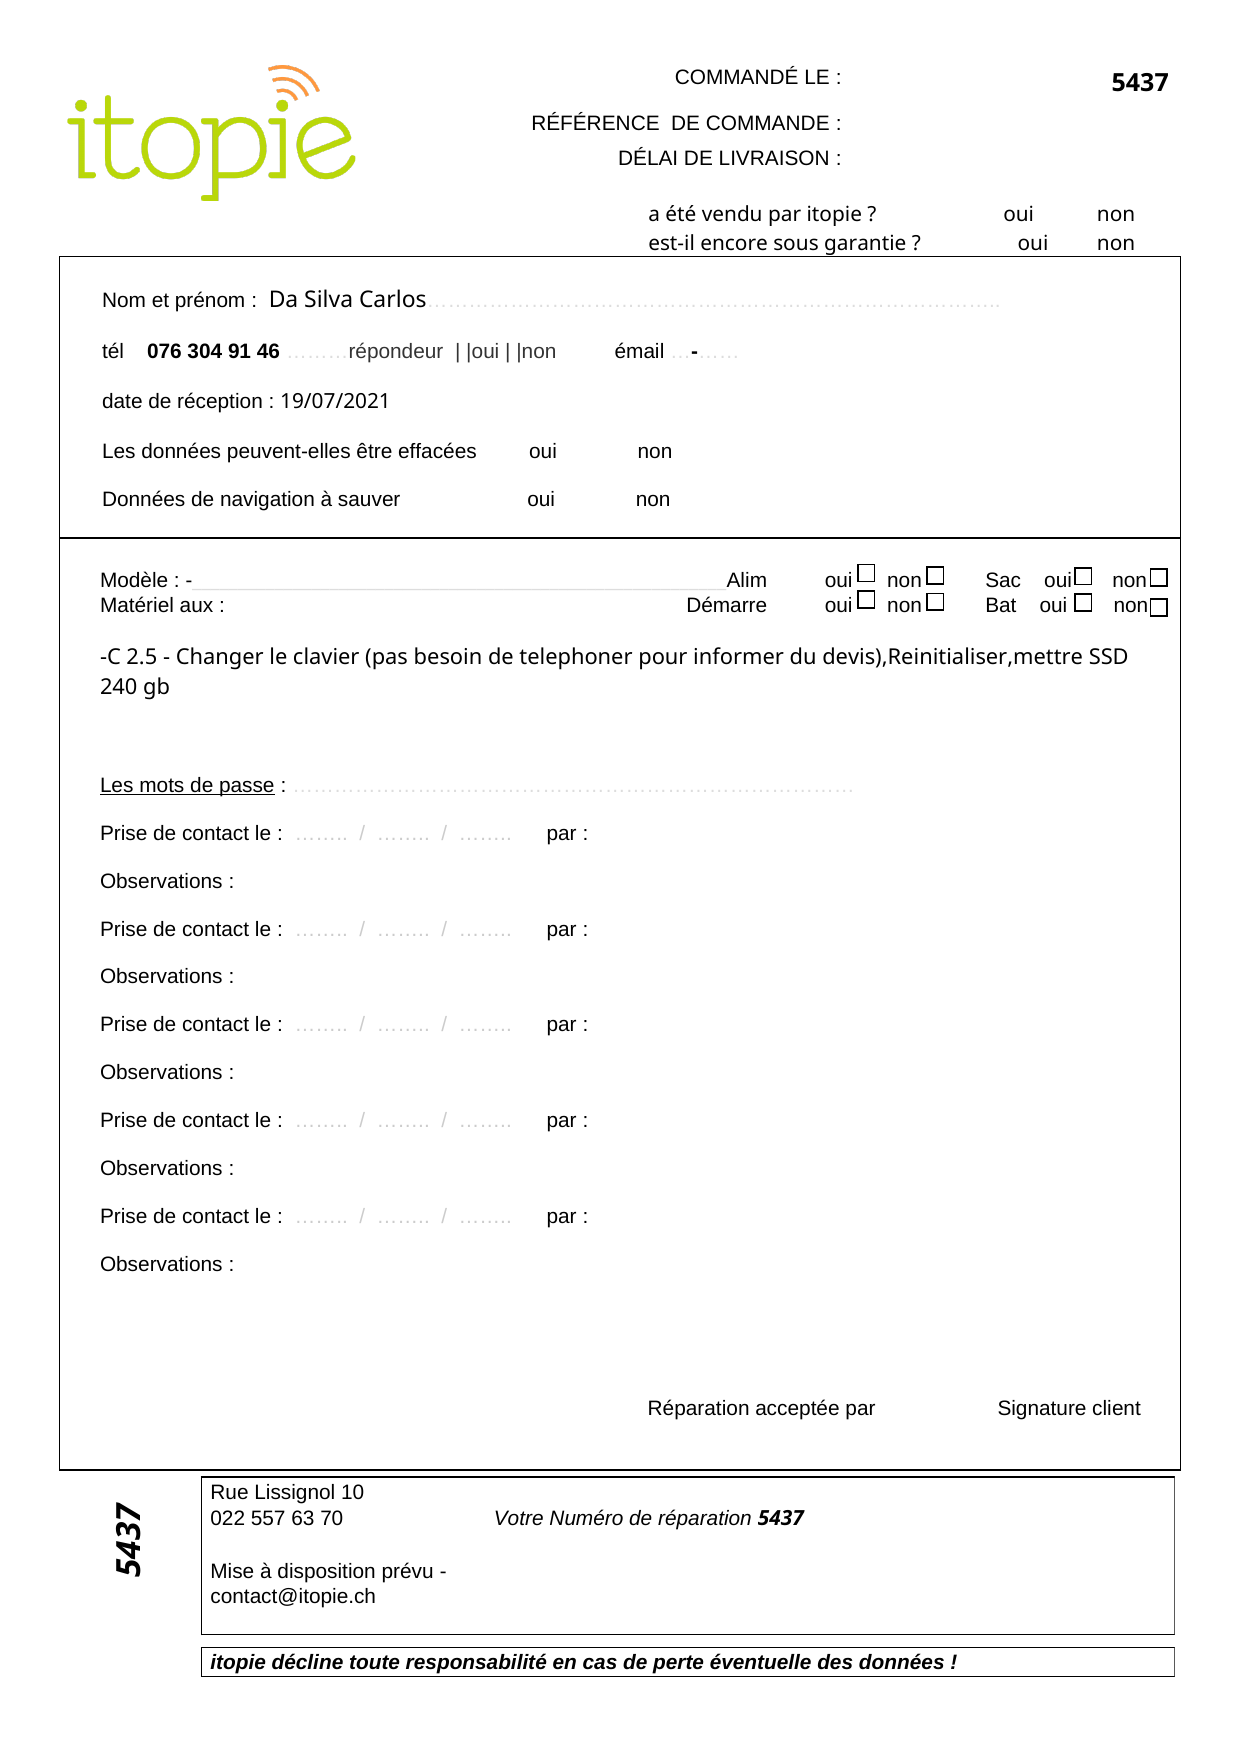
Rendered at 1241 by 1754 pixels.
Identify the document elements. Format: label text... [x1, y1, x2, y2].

text Modèle : - Alim oui non Sac oui non [60, 562, 856, 590]
text Prise de contact le : …….. / …….. / …….. par : [60, 1009, 1180, 1036]
text est-il encore sous garantie ? oui non [59, 228, 1181, 256]
text Observations : [60, 1153, 1180, 1180]
table_cell [847, 140, 1180, 175]
text Nom et prénom : Da Silva Carlos……………………………………………………………………….. [60, 280, 1180, 314]
text Les mots de passe : ……………………………………………………………………… [60, 769, 1180, 797]
text a été vendu par itopie ? oui non [59, 199, 1181, 228]
text Matériel aux : Démarre oui non Bat oui non [60, 590, 1180, 617]
text Prise de contact le : …….. / …….. / …….. par : [60, 817, 1180, 844]
text Données de navigation à sauver oui non [60, 484, 1180, 511]
text Modèle : - Alim oui non Sac oui non [879, 562, 925, 590]
table_header 5437 [59, 1471, 195, 1683]
table_cell RÉFÉRENCE DE COMMANDE : [490, 105, 847, 140]
text Prise de contact le : …….. / …….. / …….. par : [60, 913, 1180, 940]
text date de réception : 19/07/2021 [60, 383, 1180, 415]
text Observations : [60, 1249, 1180, 1276]
text Réparation acceptée par Signature client [60, 1392, 1180, 1419]
text tél 076 304 91 46 ………répondeur | |oui | |non émail …-…… [60, 335, 1180, 362]
text Observations : [60, 865, 1180, 892]
text Prise de contact le : …….. / …….. / …….. par : [60, 1201, 1180, 1228]
picture [67, 65, 356, 201]
table_cell DÉLAI DE LIVRAISON : [490, 140, 847, 175]
text Prise de contact le : …….. / …….. / …….. par : [60, 1105, 1180, 1132]
table_cell itopie décline toute responsabilité en cas de perte éventuelle des données ! [195, 1641, 1180, 1683]
text Observations : [60, 1057, 1180, 1084]
text Observations : [60, 961, 1180, 988]
table_header Rue Lissignol 10 022 557 63 70 Votre Numéro de réparation 5437 Mise à disposition prévu - contact@itopie.ch [195, 1471, 1180, 1641]
text Modèle : - Alim oui non Sac oui non [948, 562, 1180, 590]
text Les données peuvent-elles être effacées oui non [60, 436, 1180, 463]
table_header 5437 [847, 59, 1180, 104]
table_header COMMANDÉ LE : [490, 59, 847, 104]
table_cell [847, 105, 1180, 140]
text -C 2.5 - Changer le clavier (pas besoin de telephoner pour informer du devis),Reinitialiser,mettre SSD 240 gb [60, 638, 1180, 701]
